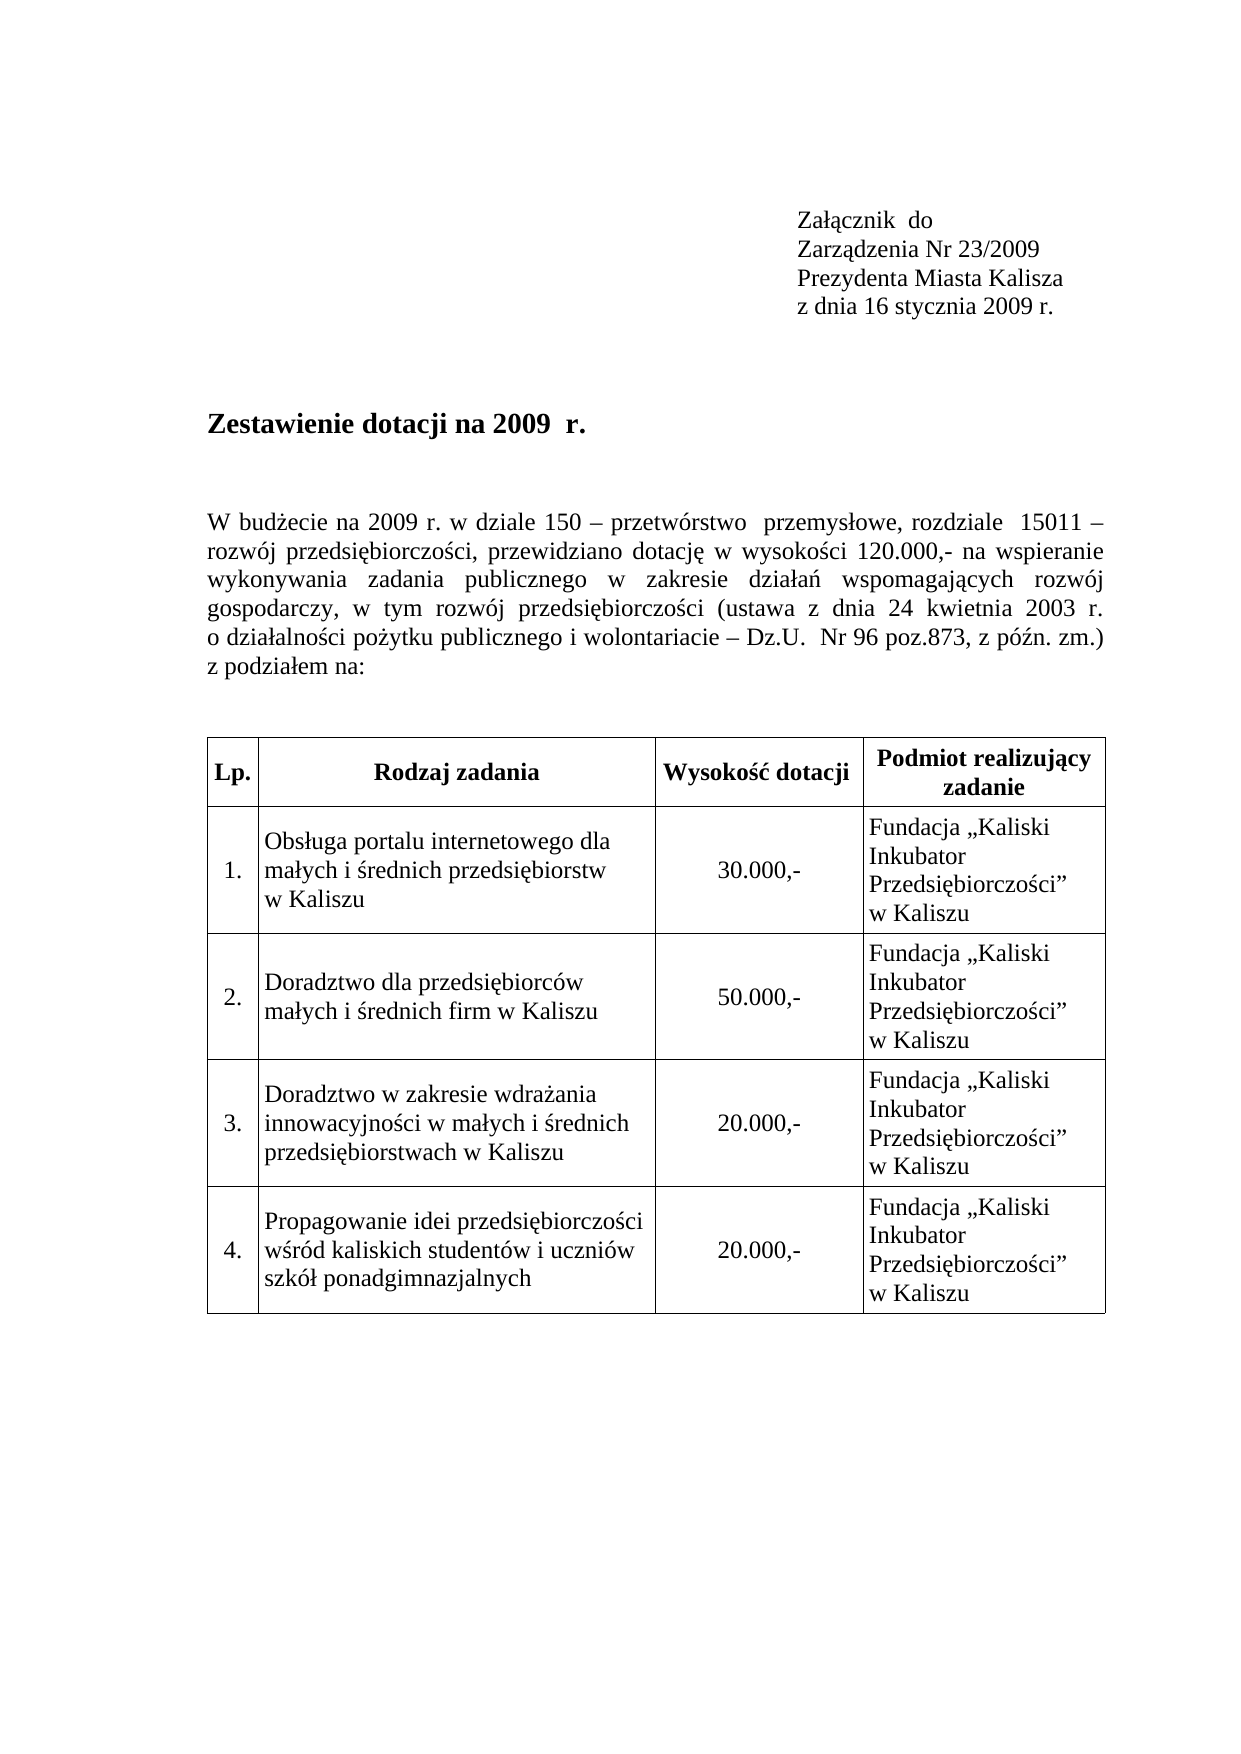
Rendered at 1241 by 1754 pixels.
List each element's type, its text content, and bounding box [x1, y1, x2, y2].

table_cell Propagowanie idei przedsiębiorczości wśród kaliskich studentów i uczniów szkół ponadgimnazjalnych [259, 1187, 655, 1312]
table_cell 2. [208, 934, 258, 1059]
table_cell Fundacja „Kaliski Inkubator Przedsiębiorczości” w Kaliszu [864, 934, 1105, 1059]
table_cell Fundacja „Kaliski Inkubator Przedsiębiorczości” w Kaliszu [864, 1187, 1105, 1312]
table_cell 1. [208, 807, 258, 933]
table_header Podmiot realizujący zadanie [864, 738, 1105, 806]
table_cell 20.000,- [656, 1187, 863, 1312]
table_cell 4. [208, 1187, 258, 1312]
table_cell Fundacja „Kaliski Inkubator Przedsiębiorczości” w Kaliszu [864, 807, 1105, 933]
text z dnia 16 stycznia 2009 r. [207, 291, 1104, 320]
text W budżecie na 2009 r. w dziale 150 – przetwórstwo przemysłowe, rozdziale 15011 – rozwój przedsiębiorczości, przewidziano dotację w wysokości 120.000,- na wspieranie wykonywania zadania publicznego w zakresie działań wspomagających rozwój gospodarczy, w tym rozwój przedsiębiorczości (ustawa z dnia 24 kwietnia 2003 r. o działalności pożytku publicznego i wolontariacie – Dz.U. Nr 96 poz.873, z późn. zm.) z podziałem na: [207, 507, 1104, 679]
table_header Rodzaj zadania [259, 738, 655, 806]
text Zestawienie dotacji na 2009 r. [207, 406, 1104, 440]
text Zarządzenia Nr 23/2009 [207, 234, 1104, 263]
table_cell Doradztwo dla przedsiębiorców małych i średnich firm w Kaliszu [259, 934, 655, 1059]
table_header Lp. [208, 738, 258, 806]
table_cell 3. [208, 1060, 258, 1186]
table_cell 50.000,- [656, 934, 863, 1059]
text Prezydenta Miasta Kalisza [207, 263, 1104, 291]
table_cell Obsługa portalu internetowego dla małych i średnich przedsiębiorstw w Kaliszu [259, 807, 655, 933]
table_cell Doradztwo w zakresie wdrażania innowacyjności w małych i średnich przedsiębiorstwach w Kaliszu [259, 1060, 655, 1186]
table_cell 30.000,- [656, 807, 863, 933]
text Załącznik do [207, 205, 1104, 234]
table_header Wysokość dotacji [656, 738, 863, 806]
table_cell 20.000,- [656, 1060, 863, 1186]
table_cell Fundacja „Kaliski Inkubator Przedsiębiorczości” w Kaliszu [864, 1060, 1105, 1186]
